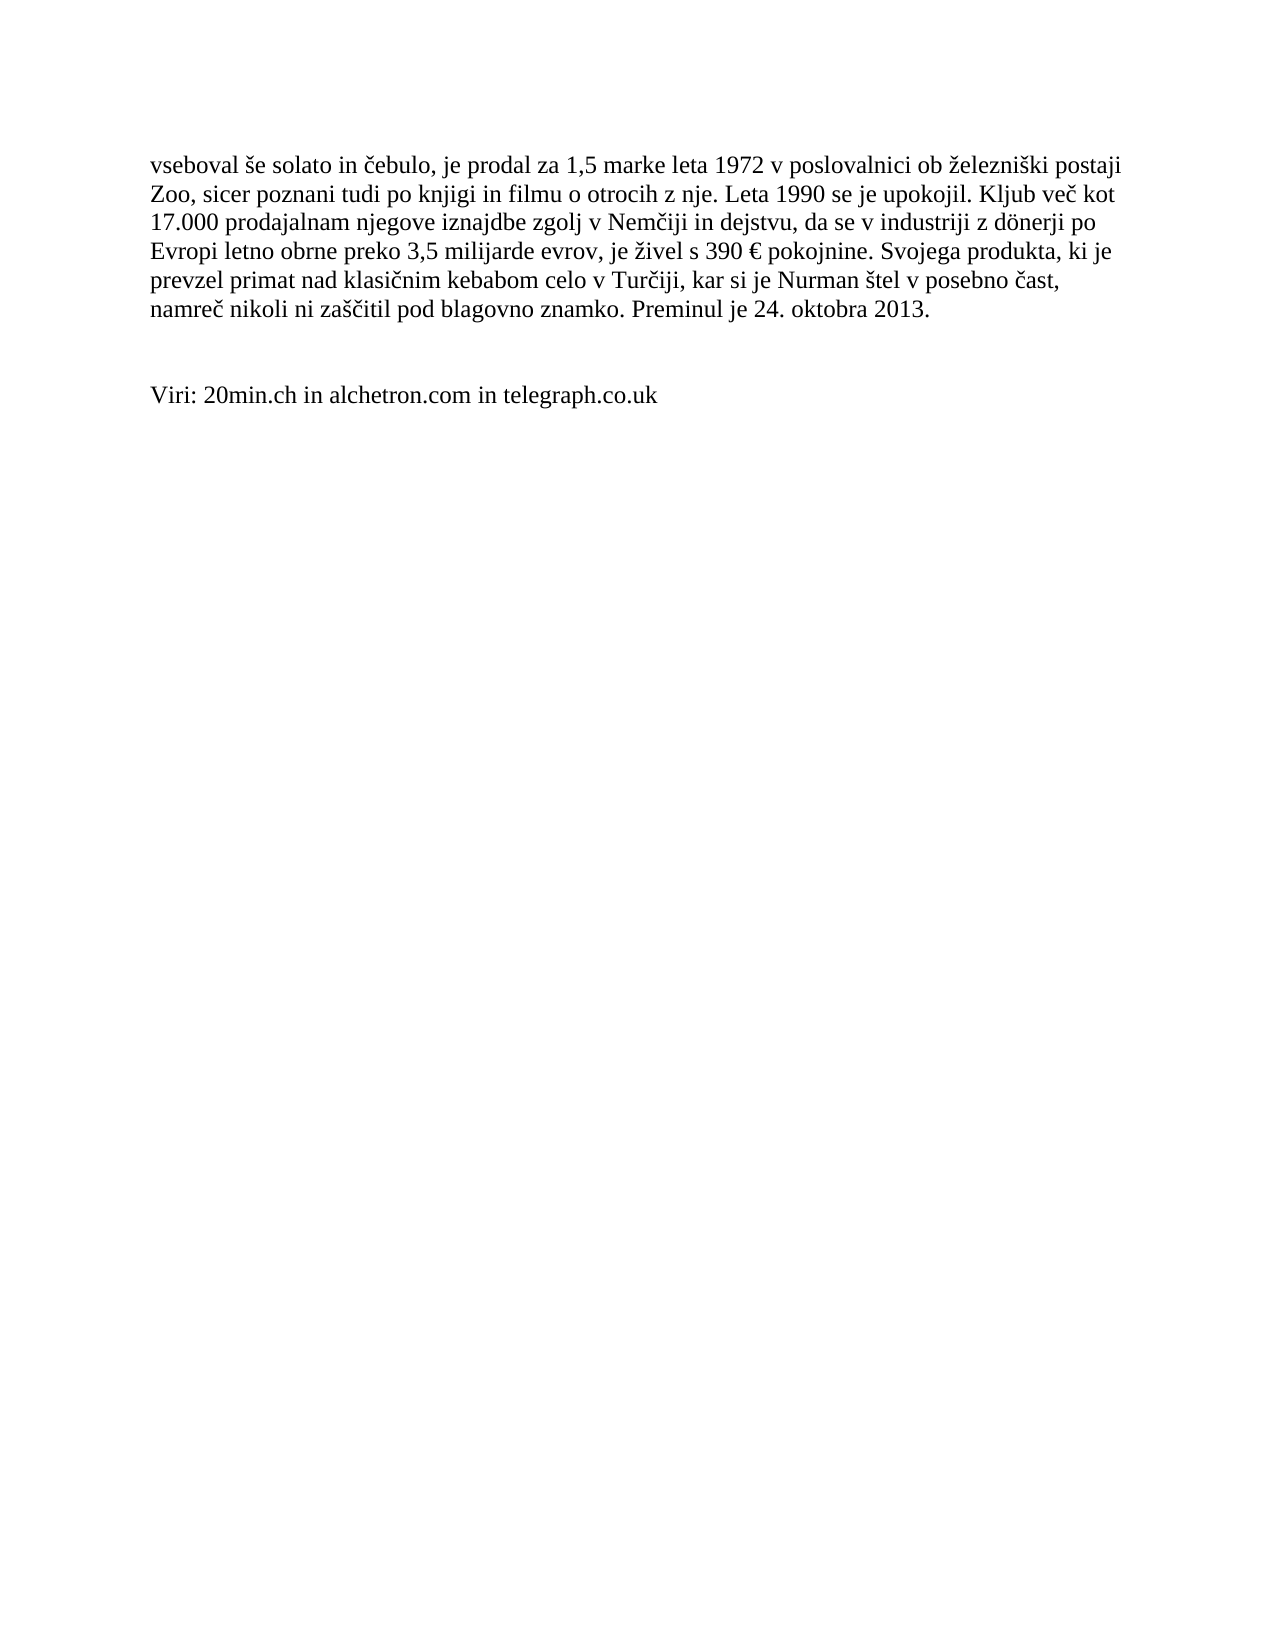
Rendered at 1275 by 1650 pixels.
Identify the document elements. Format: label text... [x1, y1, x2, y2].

text vseboval še solato in čebulo, je prodal za 1,5 marke leta 1972 v poslovalnici ob železniški postaji Zoo, sicer poznani tudi po knjigi in filmu o otrocih z nje. Leta 1990 se je upokojil. Kljub več kot 17.000 prodajalnam njegove iznajdbe zgolj v Nemčiji in dejstvu, da se v industriji z dönerji po Evropi letno obrne preko 3,5 milijarde evrov, je živel s 390 € pokojnine. Svojega produkta, ki je prevzel primat nad klasičnim kebabom celo v Turčiji, kar si je Nurman štel v posebno čast, namreč nikoli ni zaščitil pod blagovno znamko. Preminul je 24. oktobra 2013. [150, 150, 1125, 322]
text Viri: 20min.ch in alchetron.com in telegraph.co.uk [150, 380, 1125, 409]
